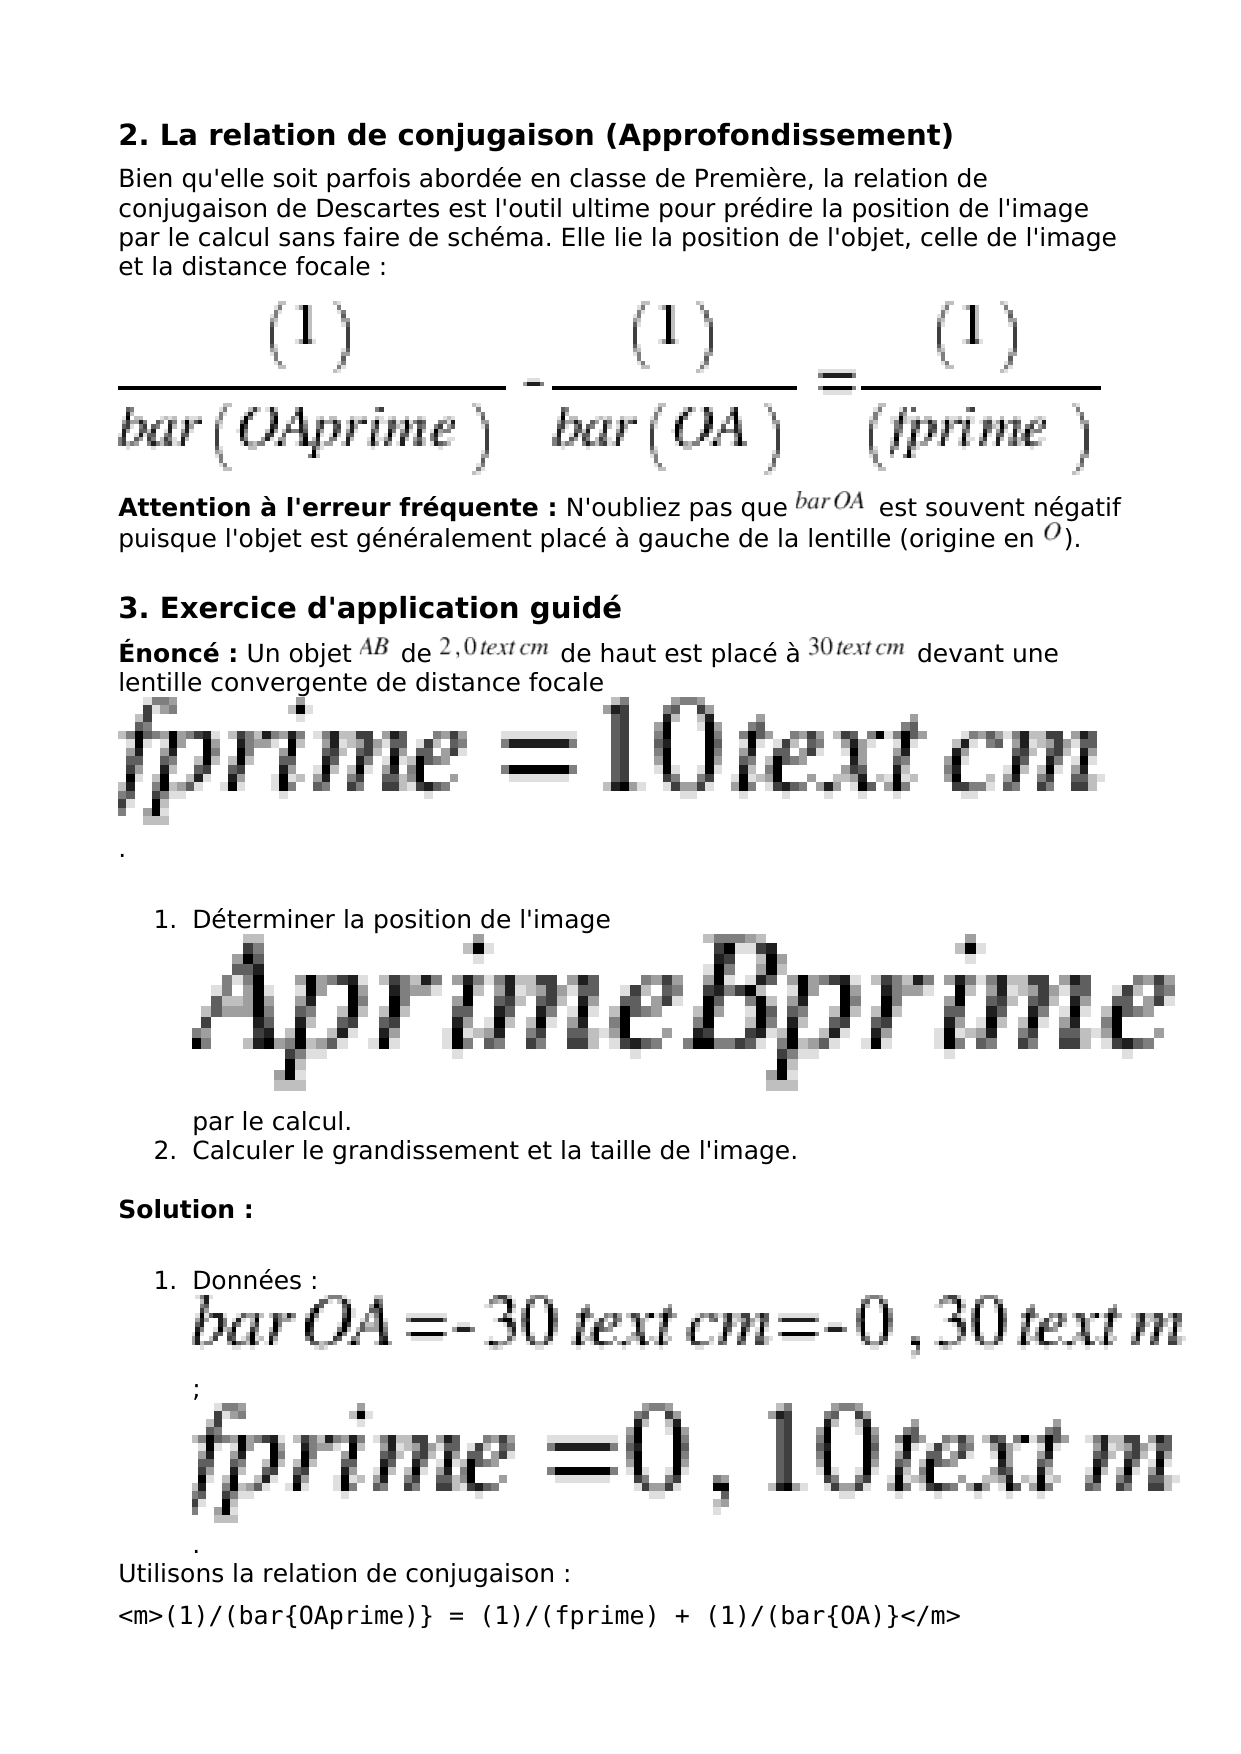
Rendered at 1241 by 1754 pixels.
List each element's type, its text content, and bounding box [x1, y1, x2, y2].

picture [192, 934, 1196, 1102]
text Solution : [118, 1195, 1122, 1224]
list Déterminer la position de l'image par le calcul. [177, 905, 1122, 1136]
subtitle 2. La relation de conjugaison (Approfondissement) [118, 118, 1122, 152]
text Utilisons la relation de conjugaison : [118, 1559, 1122, 1589]
text . [118, 834, 1122, 863]
text Attention à l'erreur fréquente : N'oubliez pas que est souvent négatif puisque l'objet est généralement placé à gauche de la lentille (origine en ). [118, 492, 1122, 554]
list Calculer le grandissement et la taille de l'image. [177, 1136, 1122, 1166]
text <m>(1)/(bar{OAprime)} = (1)/(fprime) + (1)/(bar{OA)}</m> [118, 1601, 1122, 1630]
picture [359, 637, 393, 663]
picture [439, 637, 553, 663]
picture [192, 1403, 1196, 1531]
picture [1043, 522, 1064, 548]
list Données : ; . [177, 1266, 1122, 1559]
picture [118, 697, 1123, 834]
subtitle 3. Exercice d'application guidé [118, 591, 1122, 625]
picture [192, 1295, 1196, 1369]
picture [808, 637, 909, 663]
text Bien qu'elle soit parfois abordée en classe de Première, la relation de conjugaison de Descartes est l'outil ultime pour prédire la position de l'image par le calcul sans faire de schéma. Elle lie la position de l'objet, celle de l'image et la distance focale : [118, 164, 1122, 281]
picture [795, 491, 871, 517]
picture [118, 293, 1123, 480]
text Énoncé : Un objet de de haut est placé à devant une lentille convergente de distance focale [118, 638, 1122, 697]
